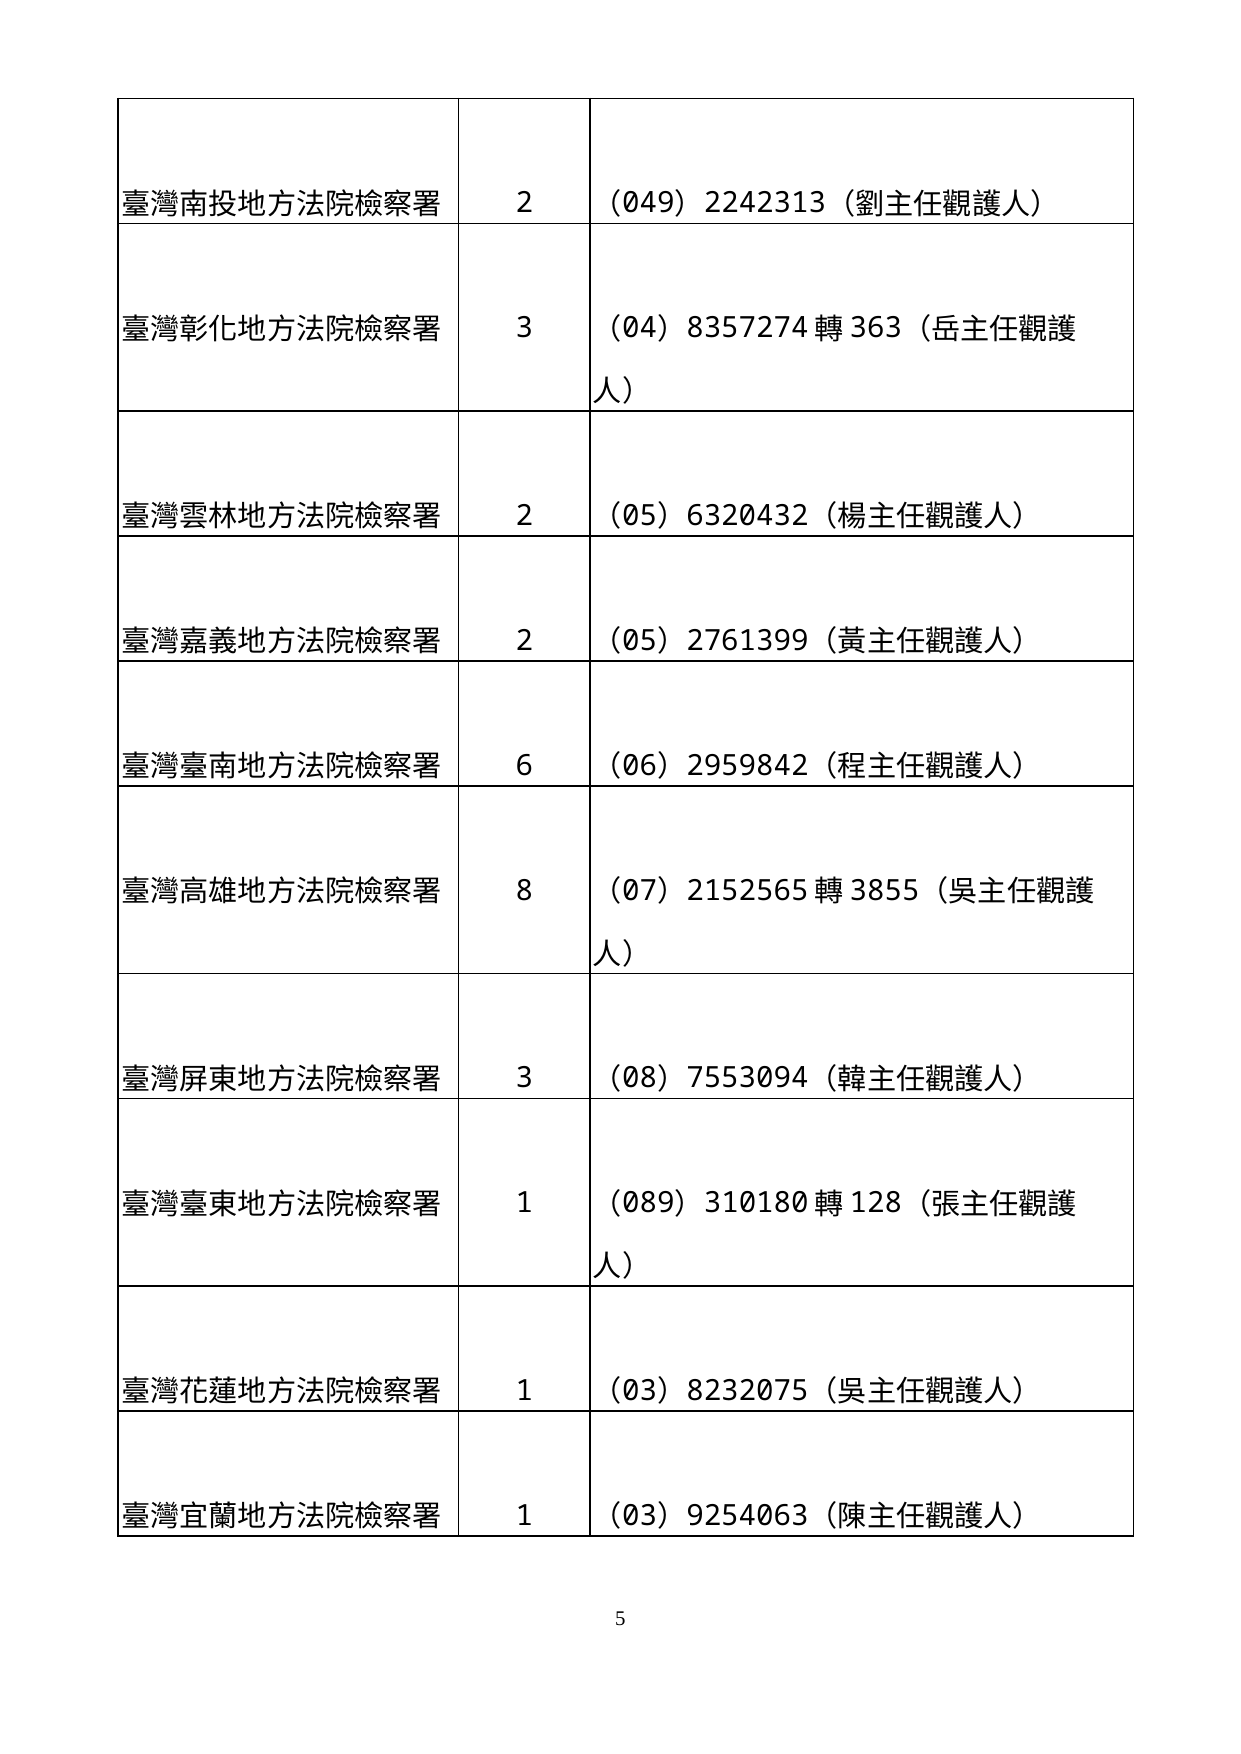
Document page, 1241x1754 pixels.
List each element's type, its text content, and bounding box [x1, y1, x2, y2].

table_cell 臺灣臺東地方法院檢察署 [119, 1099, 458, 1285]
table_cell （089）310180轉128（張主任觀護人） [591, 1099, 1133, 1285]
table_cell 2 [459, 537, 589, 660]
table_cell 臺灣南投地方法院檢察署 [119, 99, 458, 222]
table_cell 1 [459, 1099, 589, 1285]
table_cell （06）2959842（程主任觀護人） [591, 662, 1133, 785]
table_cell （07）2152565轉3855（吳主任觀護人） [591, 787, 1133, 972]
table_cell 6 [459, 662, 589, 785]
table_cell （04）8357274轉363（岳主任觀護人） [591, 224, 1133, 410]
table_cell 臺灣嘉義地方法院檢察署 [119, 537, 458, 660]
table_cell 2 [459, 99, 589, 222]
table_cell 1 [459, 1412, 589, 1535]
table_cell （03）9254063（陳主任觀護人） [591, 1412, 1133, 1535]
table_cell （05）6320432（楊主任觀護人） [591, 412, 1133, 535]
table_cell 臺灣花蓮地方法院檢察署 [119, 1287, 458, 1410]
table_cell 臺灣宜蘭地方法院檢察署 [119, 1412, 458, 1535]
table_cell 臺灣高雄地方法院檢察署 [119, 787, 458, 972]
table_cell 臺灣雲林地方法院檢察署 [119, 412, 458, 535]
table_cell 1 [459, 1287, 589, 1410]
table_cell 3 [459, 224, 589, 410]
table_cell 3 [459, 974, 589, 1097]
table_cell 臺灣臺南地方法院檢察署 [119, 662, 458, 785]
table_cell （05）2761399（黃主任觀護人） [591, 537, 1133, 660]
table_cell 8 [459, 787, 589, 972]
table_cell （049）2242313（劉主任觀護人） [591, 99, 1133, 222]
table_cell （03）8232075（吳主任觀護人） [591, 1287, 1133, 1410]
table_cell 2 [459, 412, 589, 535]
table_cell 臺灣彰化地方法院檢察署 [119, 224, 458, 410]
table_cell （08）7553094（韓主任觀護人） [591, 974, 1133, 1097]
table_cell 臺灣屏東地方法院檢察署 [119, 974, 458, 1097]
